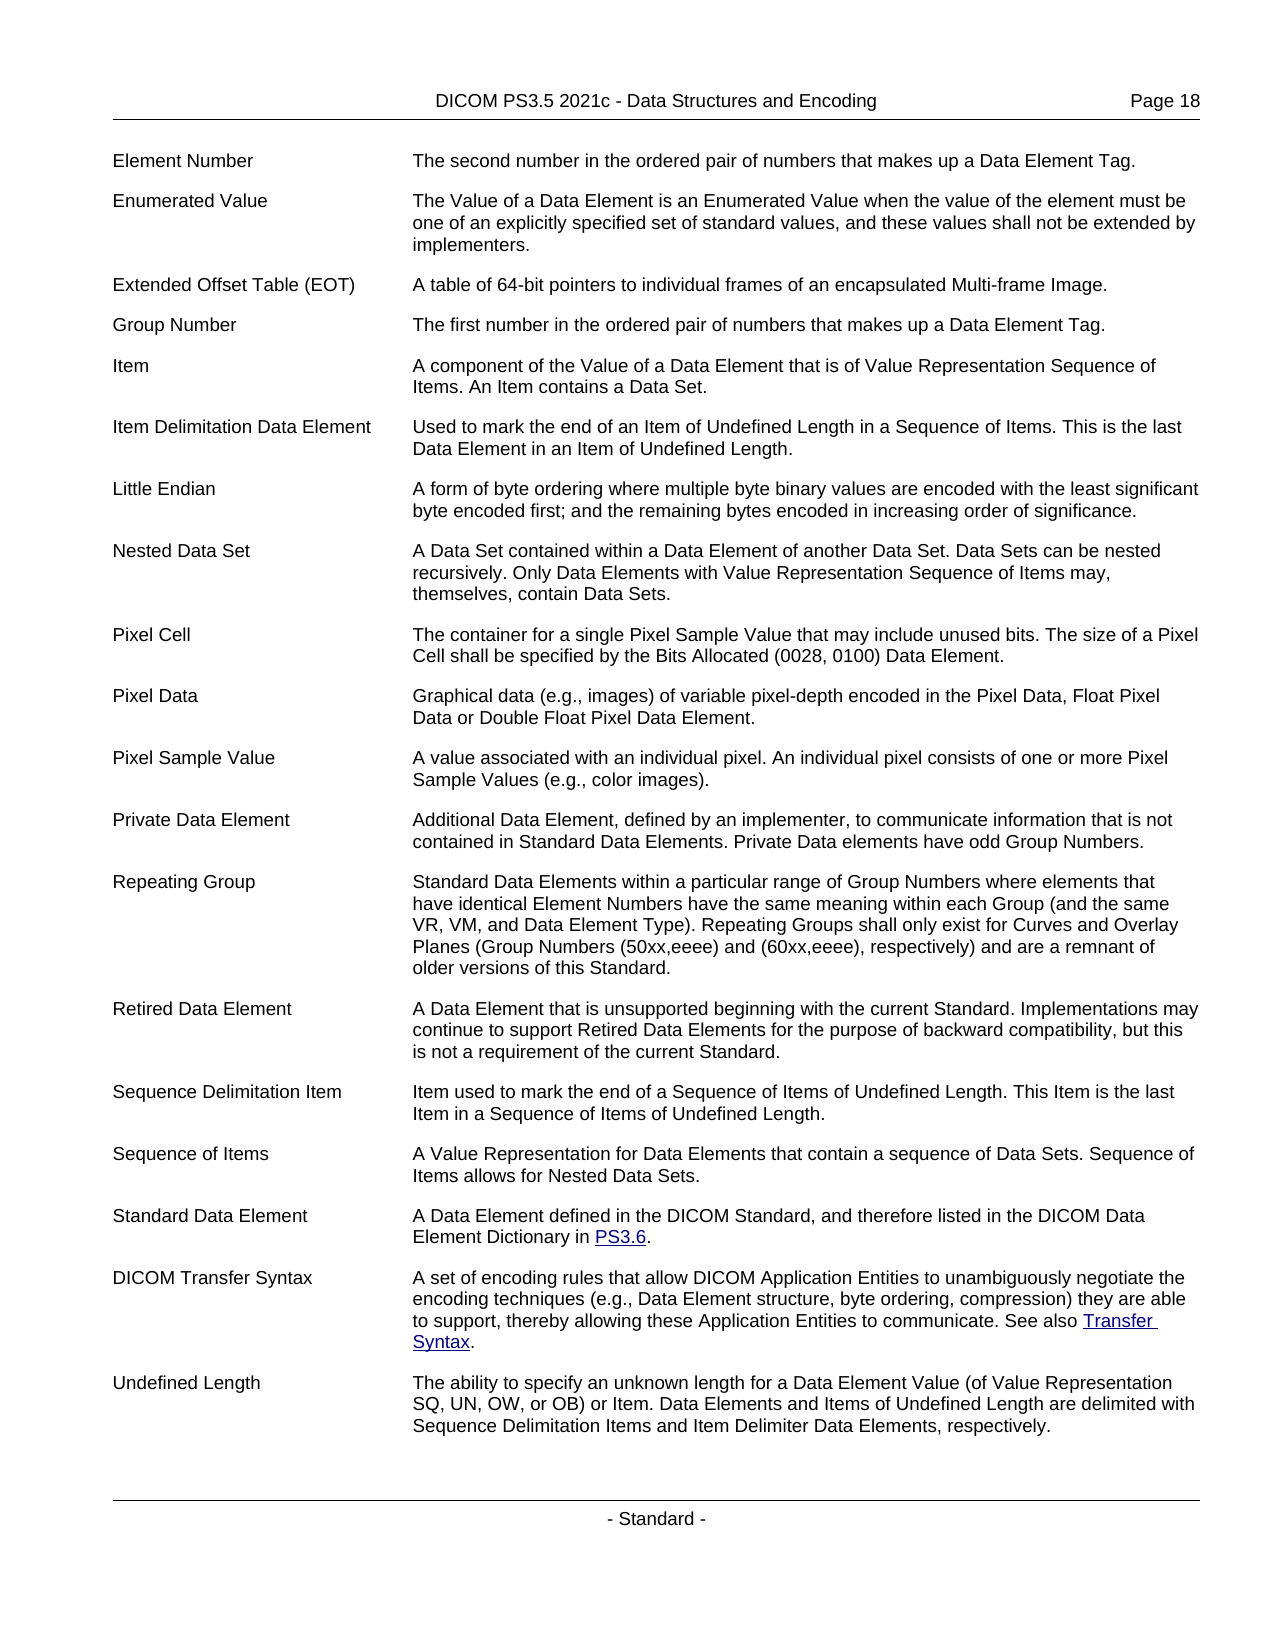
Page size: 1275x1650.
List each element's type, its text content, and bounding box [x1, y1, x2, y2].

text Undefined Length The ability to specify an unknown length for a Data Element Value (of Value Representation SQ, UN, OW, or OB) or Item. Data Elements and Items of Undefined Length are delimited with Sequence Delimitation Items and Item Delimiter Data Elements, respectively. [112, 1372, 1200, 1436]
text Standard Data Element A Data Element defined in the DICOM Standard, and therefore listed in the DICOM Data Element Dictionary in PS3.6. [112, 1205, 1200, 1248]
text Extended Offset Table (EOT) A table of 64-bit pointers to individual frames of an encapsulated Multi-frame Image. [112, 274, 1200, 295]
text Private Data Element Additional Data Element, defined by an implementer, to communicate information that is not contained in Standard Data Elements. Private Data elements have odd Group Numbers. [112, 809, 1200, 852]
text Retired Data Element A Data Element that is unsupported beginning with the current Standard. Implementations may continue to support Retired Data Elements for the purpose of backward compatibility, but this is not a requirement of the current Standard. [112, 997, 1200, 1062]
text Nested Data Set A Data Set contained within a Data Element of another Data Set. Data Sets can be nested recursively. Only Data Elements with Value Representation Sequence of Items may, themselves, contain Data Sets. [112, 540, 1200, 605]
text Group Number The first number in the ordered pair of numbers that makes up a Data Element Tag. [112, 314, 1200, 336]
text Pixel Data Graphical data (e.g., images) of variable pixel-depth encoded in the Pixel Data, Float Pixel Data or Double Float Pixel Data Element. [112, 685, 1200, 728]
text Enumerated Value The Value of a Data Element is an Enumerated Value when the value of the element must be one of an explicitly specified set of standard values, and these values shall not be extended by implementers. [112, 190, 1200, 255]
text Sequence of Items A Value Representation for Data Elements that contain a sequence of Data Sets. Sequence of Items allows for Nested Data Sets. [112, 1143, 1200, 1186]
text Item A component of the Value of a Data Element that is of Value Representation Sequence of Items. An Item contains a Data Set. [112, 354, 1200, 397]
text Item Delimitation Data Element Used to mark the end of an Item of Undefined Length in a Sequence of Items. This is the last Data Element in an Item of Undefined Length. [112, 416, 1200, 459]
text Sequence Delimitation Item Item used to mark the end of a Sequence of Items of Undefined Length. This Item is the last Item in a Sequence of Items of Undefined Length. [112, 1081, 1200, 1124]
text Pixel Sample Value A value associated with an individual pixel. An individual pixel consists of one or more Pixel Sample Values (e.g., color images). [112, 747, 1200, 790]
text Pixel Cell The container for a single Pixel Sample Value that may include unused bits. The size of a Pixel Cell shall be specified by the Bits Allocated (0028, 0100) Data Element. [112, 623, 1200, 667]
text Element Number The second number in the ordered pair of numbers that makes up a Data Element Tag. [112, 150, 1200, 172]
text DICOM Transfer Syntax A set of encoding rules that allow DICOM Application Entities to unambiguously negotiate the encoding techniques (e.g., Data Element structure, byte ordering, compression) they are able to support, thereby allowing these Application Entities to communicate. See also Transfer Syntax. [112, 1267, 1200, 1353]
text Repeating Group Standard Data Elements within a particular range of Group Numbers where elements that have identical Element Numbers have the same meaning within each Group (and the same VR, VM, and Data Element Type). Repeating Groups shall only exist for Curves and Overlay Planes (Group Numbers (50xx,eeee) and (60xx,eeee), respectively) and are a remnant of older versions of this Standard. [112, 871, 1200, 979]
text Little Endian A form of byte ordering where multiple byte binary values are encoded with the least significant byte encoded first; and the remaining bytes encoded in increasing order of significance. [112, 478, 1200, 521]
